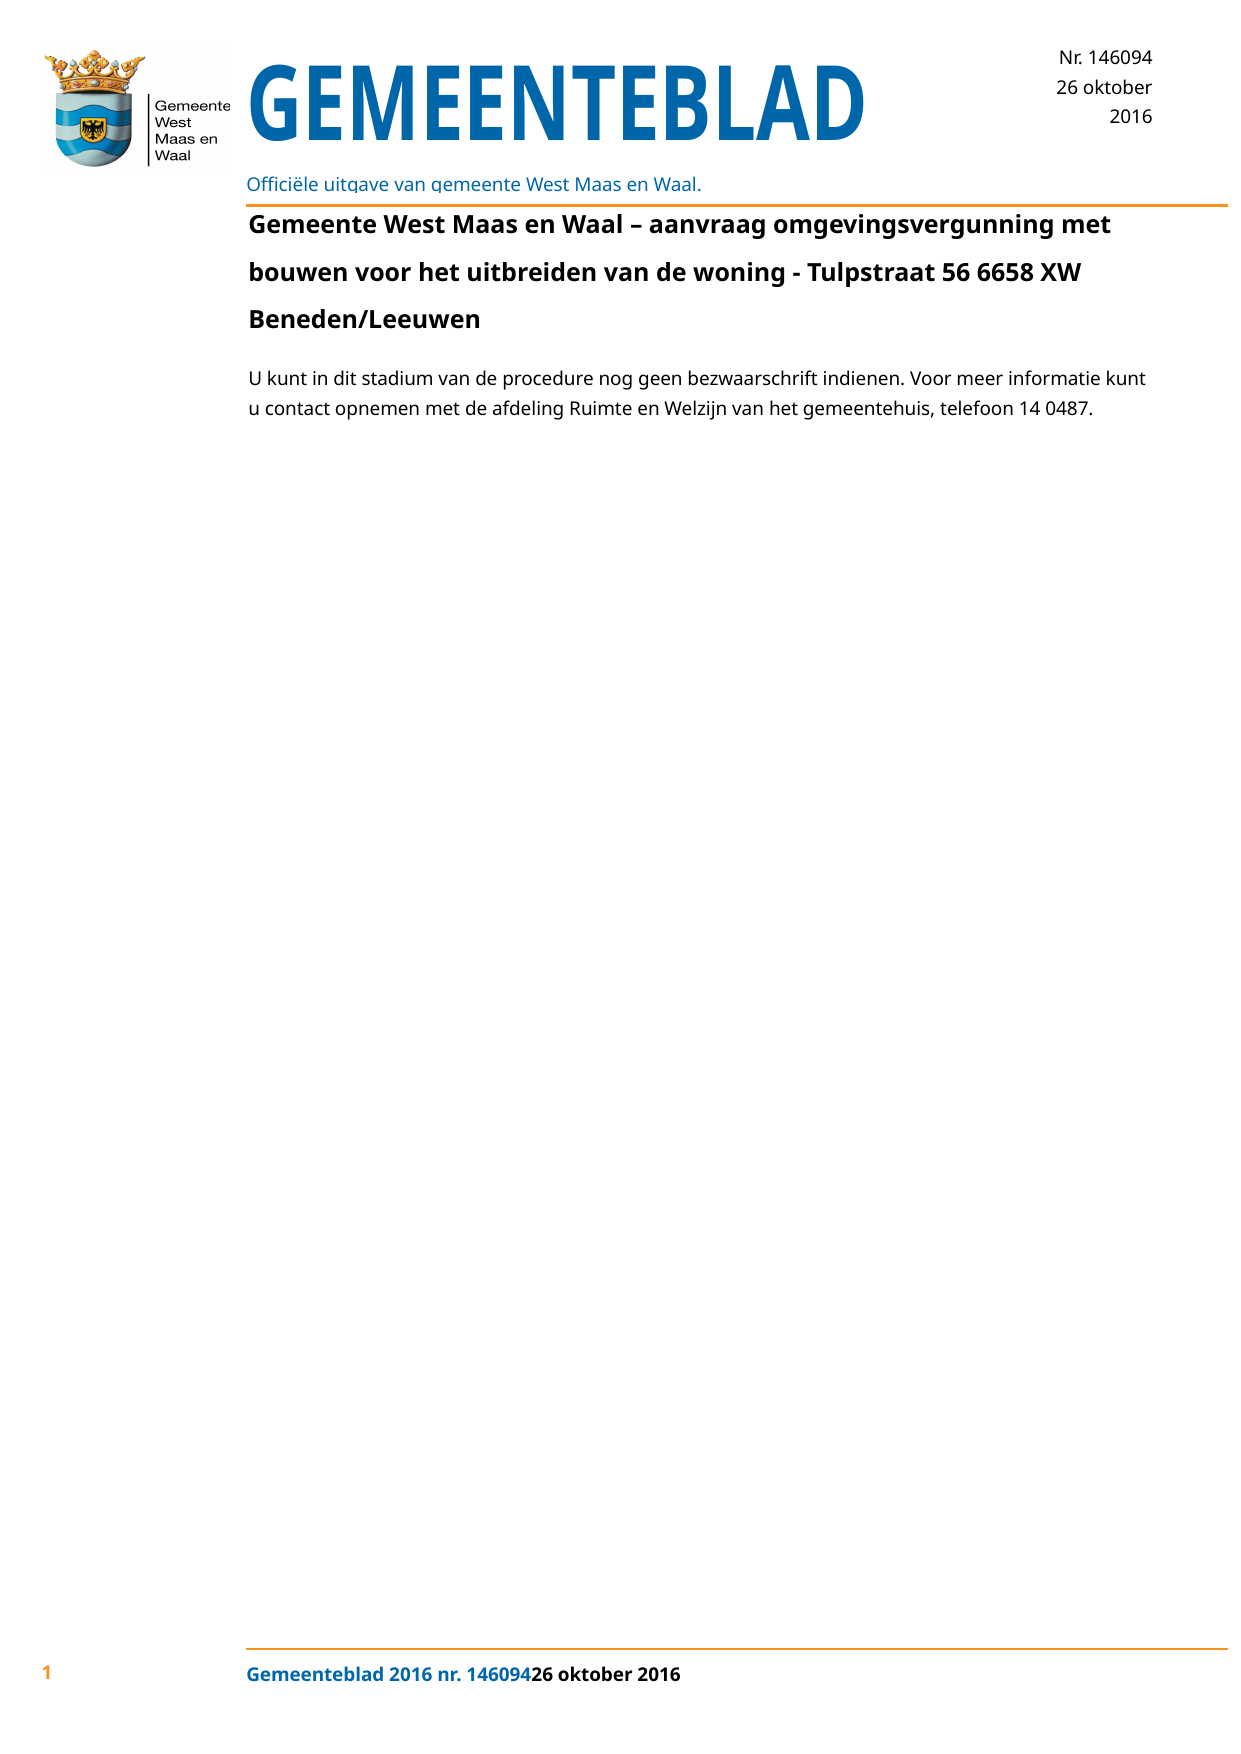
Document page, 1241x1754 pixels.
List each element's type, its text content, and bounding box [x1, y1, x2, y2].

text Gemeente West Maas en Waal – aanvraag omgevingsvergunning met bouwen voor het uitbreiden van de woning - Tulpstraat 56 6658 XW Beneden/Leeuwen [248, 207, 1152, 336]
text U kunt in dit stadium van de procedure nog geen bezwaarschrift indienen. Voor meer informatie kunt u contact opnemen met de afdeling Ruimte en Welzijn van het gemeentehuis, telefoon 14 0487. [248, 366, 1152, 421]
picture [41, 47, 231, 172]
